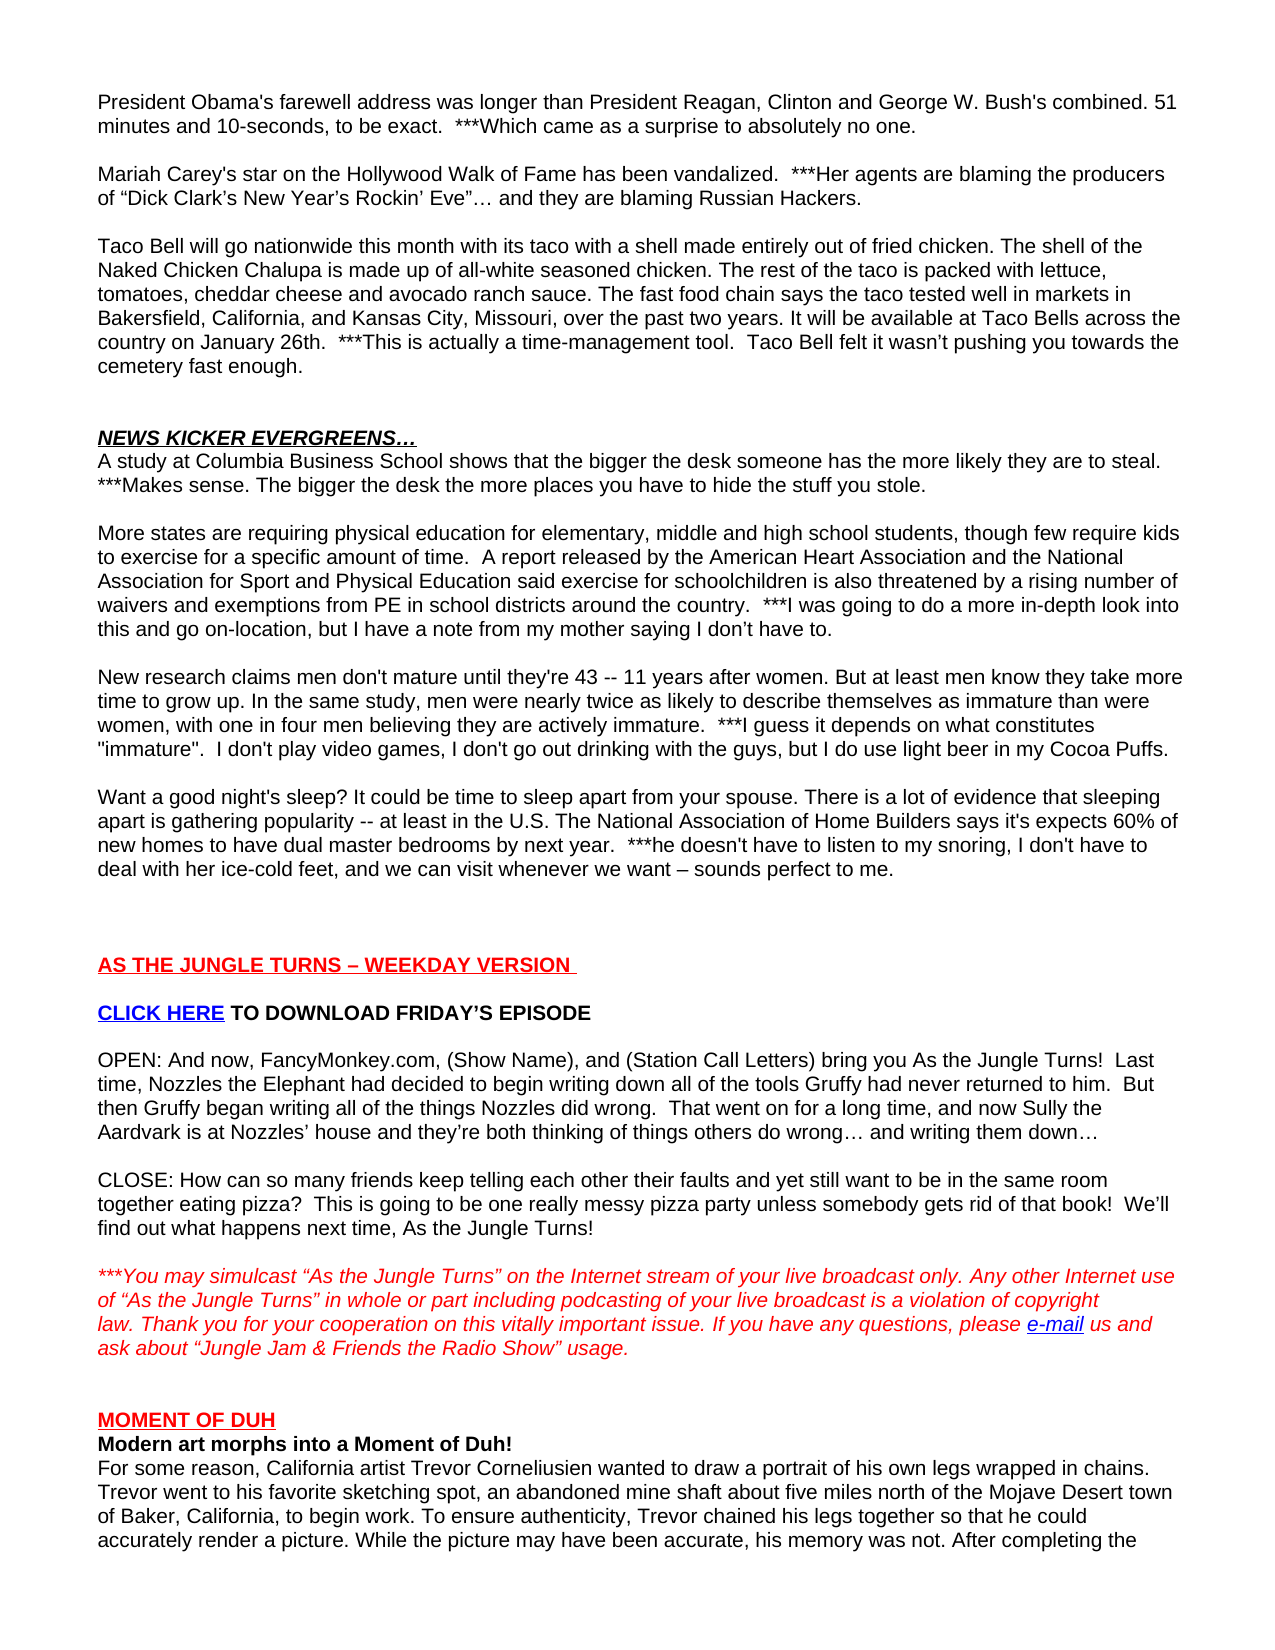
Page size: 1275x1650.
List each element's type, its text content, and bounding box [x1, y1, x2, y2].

text A study at Columbia Business School shows that the bigger the desk someone has the more likely they are to steal. ***Makes sense. The bigger the desk the more places you have to hide the stuff you stole. [97, 449, 1185, 497]
text Mariah Carey's star on the Hollywood Walk of Fame has been vandalized. ***Her agents are blaming the producers of “Dick Clark’s New Year’s Rockin’ Eve”… and they are blaming Russian Hackers. [97, 162, 1185, 210]
text For some reason, California artist Trevor Corneliusien wanted to draw a portrait of his own legs wrapped in chains. Trevor went to his favorite sketching spot, an abandoned mine shaft about five miles north of the Mojave Desert town of Baker, California, to begin work. To ensure authenticity, Trevor chained his legs together so that he could accurately render a picture. While the picture may have been accurate, his memory was not. After completing the [97, 1456, 1185, 1551]
text AS THE JUNGLE TURNS – WEEKDAY VERSION [97, 952, 1185, 976]
text CLICK HERE TO DOWNLOAD FRIDAY’S EPISODE [97, 1000, 1185, 1024]
text Modern art morphs into a Moment of Duh! [97, 1432, 1185, 1456]
text ***You may simulcast “As the Jungle Turns” on the Internet stream of your live broadcast only. Any other Internet use of “As the Jungle Turns” in whole or part including podcasting of your live broadcast is a violation of copyright law. Thank you for your cooperation on this vitally important issue. If you have any questions, please e-mail us and ask about “Jungle Jam & Friends the Radio Show” usage. [97, 1264, 1185, 1360]
text MOMENT OF DUH [97, 1408, 1185, 1432]
text Want a good night's sleep? It could be time to sleep apart from your spouse. There is a lot of evidence that sleeping apart is gathering popularity -- at least in the U.S. The National Association of Home Builders says it's expects 60% of new homes to have dual master bedrooms by next year. ***he doesn't have to listen to my snoring, I don't have to deal with her ice-cold feet, and we can visit whenever we want – sounds perfect to me. [97, 785, 1185, 881]
text New research claims men don't mature until they're 43 -- 11 years after women. But at least men know they take more time to grow up. In the same study, men were nearly twice as likely to describe themselves as immature than were women, with one in four men believing they are actively immature. ***I guess it depends on what constitutes "immature". I don't play video games, I don't go out drinking with the guys, but I do use light beer in my Cocoa Puffs. [97, 665, 1185, 761]
text President Obama's farewell address was longer than President Reagan, Clinton and George W. Bush's combined. 51 minutes and 10-seconds, to be exact. ***Which came as a surprise to absolutely no one. [97, 90, 1185, 138]
text OPEN: And now, FancyMonkey.com, (Show Name), and (Station Call Letters) bring you As the Jungle Turns! Last time, Nozzles the Elephant had decided to begin writing down all of the tools Gruffy had never returned to him. But then Gruffy began writing all of the things Nozzles did wrong. That went on for a long time, and now Sully the Aardvark is at Nozzles’ house and they’re both thinking of things others do wrong… and writing them down… [97, 1048, 1185, 1144]
text CLOSE: How can so many friends keep telling each other their faults and yet still want to be in the same room together eating pizza? This is going to be one really messy pizza party unless somebody gets rid of that book! We’ll find out what happens next time, As the Jungle Turns! [97, 1168, 1185, 1240]
text More states are requiring physical education for elementary, middle and high school students, though few require kids to exercise for a specific amount of time. A report released by the American Heart Association and the National Association for Sport and Physical Education said exercise for schoolchildren is also threatened by a rising number of waivers and exemptions from PE in school districts around the country. ***I was going to do a more in-depth look into this and go on-location, but I have a note from my mother saying I don’t have to. [97, 521, 1185, 641]
text Taco Bell will go nationwide this month with its taco with a shell made entirely out of fried chicken. The shell of the Naked Chicken Chalupa is made up of all-white seasoned chicken. The rest of the taco is packed with lettuce, tomatoes, cheddar cheese and avocado ranch sauce. The fast food chain says the taco tested well in markets in Bakersfield, California, and Kansas City, Missouri, over the past two years. It will be available at Taco Bells across the country on January 26th. ***This is actually a time-management tool. Taco Bell felt it wasn’t pushing you towards the cemetery fast enough. [97, 234, 1185, 377]
text NEWS KICKER EVERGREENS… [97, 425, 1185, 449]
